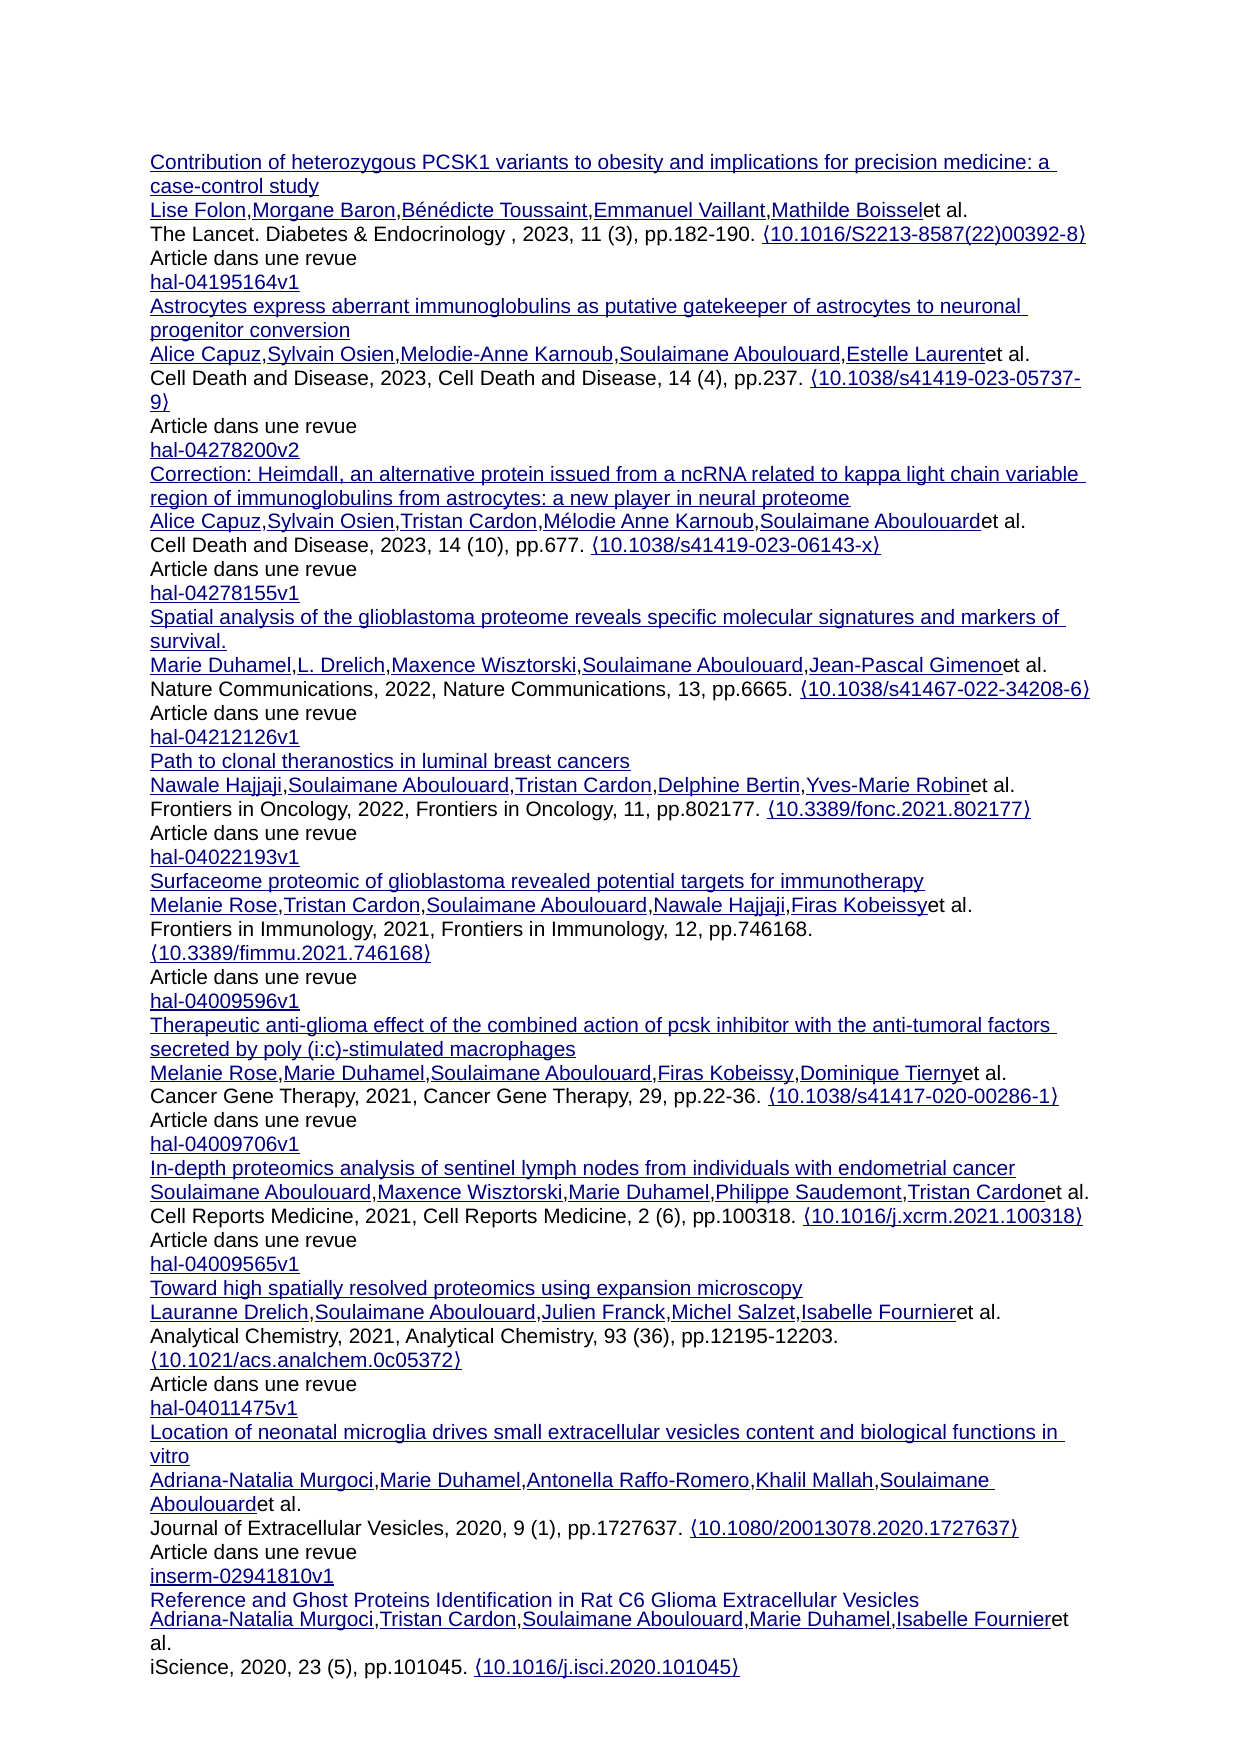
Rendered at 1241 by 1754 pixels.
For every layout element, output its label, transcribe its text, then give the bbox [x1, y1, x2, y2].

table_cell Correction: Heimdall, an alternative protein issued from a ncRNA related to kappa light chain variable region of immunoglobulins from astrocytes: a new player in neural proteome Alice Capuz,Sylvain Osien,Tristan Cardon,Mélodie Anne Karnoub,Soulaimane Aboulouardet al. Cell Death and Disease, 2023, 14 (10), pp.677. ⟨10.1038/s41419-023-06143-x⟩ Article dans une revue hal-04278155v1 [150, 461, 1090, 605]
table_cell Toward high spatially resolved proteomics using expansion microscopy Lauranne Drelich,Soulaimane Aboulouard,Julien Franck,Michel Salzet,Isabelle Fournieret al. Analytical Chemistry, 2021, Analytical Chemistry, 93 (36), pp.12195-12203. ⟨10.1021/acs.analchem.0c05372⟩ Article dans une revue hal-04011475v1 [150, 1276, 1090, 1420]
table_cell Spatial analysis of the glioblastoma proteome reveals specific molecular signatures and markers of survival. Marie Duhamel,L. Drelich,Maxence Wisztorski,Soulaimane Aboulouard,Jean-Pascal Gimenoet al. Nature Communications, 2022, Nature Communications, 13, pp.6665. ⟨10.1038/s41467-022-34208-6⟩ Article dans une revue hal-04212126v1 [150, 605, 1090, 749]
table_cell In-depth proteomics analysis of sentinel lymph nodes from individuals with endometrial cancer Soulaimane Aboulouard,Maxence Wisztorski,Marie Duhamel,Philippe Saudemont,Tristan Cardonet al. Cell Reports Medicine, 2021, Cell Reports Medicine, 2 (6), pp.100318. ⟨10.1016/j.xcrm.2021.100318⟩ Article dans une revue hal-04009565v1 [150, 1156, 1090, 1276]
table_cell Astrocytes express aberrant immunoglobulins as putative gatekeeper of astrocytes to neuronal progenitor conversion Alice Capuz,Sylvain Osien,Melodie-Anne Karnoub,Soulaimane Aboulouard,Estelle Laurentet al. Cell Death and Disease, 2023, Cell Death and Disease, 14 (4), pp.237. ⟨10.1038/s41419-023-05737-9⟩ Article dans une revue hal-04278200v2 [150, 294, 1090, 461]
table_cell Path to clonal theranostics in luminal breast cancers Nawale Hajjaji,Soulaimane Aboulouard,Tristan Cardon,Delphine Bertin,Yves-Marie Robinet al. Frontiers in Oncology, 2022, Frontiers in Oncology, 11, pp.802177. ⟨10.3389/fonc.2021.802177⟩ Article dans une revue hal-04022193v1 [150, 749, 1090, 869]
table_cell Contribution of heterozygous PCSK1 variants to obesity and implications for precision medicine: a case-control study Lise Folon,Morgane Baron,Bénédicte Toussaint,Emmanuel Vaillant,Mathilde Boisselet al. The Lancet. Diabetes & Endocrinology , 2023, 11 (3), pp.182-190. ⟨10.1016/S2213-8587(22)00392-8⟩ Article dans une revue hal-04195164v1 [150, 150, 1090, 294]
table_cell Reference and Ghost Proteins Identification in Rat C6 Glioma Extracellular Vesicles Adriana-Natalia Murgoci,Tristan Cardon,Soulaimane Aboulouard,Marie Duhamel,Isabelle Fournieret al. iScience, 2020, 23 (5), pp.101045. ⟨10.1016/j.isci.2020.101045⟩ [150, 1588, 1090, 1679]
table_cell Surfaceome proteomic of glioblastoma revealed potential targets for immunotherapy Melanie Rose,Tristan Cardon,Soulaimane Aboulouard,Nawale Hajjaji,Firas Kobeissyet al. Frontiers in Immunology, 2021, Frontiers in Immunology, 12, pp.746168. ⟨10.3389/fimmu.2021.746168⟩ Article dans une revue hal-04009596v1 [150, 869, 1090, 1012]
table_cell Therapeutic anti-glioma effect of the combined action of pcsk inhibitor with the anti-tumoral factors secreted by poly (i:c)-stimulated macrophages Melanie Rose,Marie Duhamel,Soulaimane Aboulouard,Firas Kobeissy,Dominique Tiernyet al. Cancer Gene Therapy, 2021, Cancer Gene Therapy, 29, pp.22-36. ⟨10.1038/s41417-020-00286-1⟩ Article dans une revue hal-04009706v1 [150, 1013, 1090, 1156]
table_cell Location of neonatal microglia drives small extracellular vesicles content and biological functions in vitro Adriana-Natalia Murgoci,Marie Duhamel,Antonella Raffo-Romero,Khalil Mallah,Soulaimane Aboulouardet al. Journal of Extracellular Vesicles, 2020, 9 (1), pp.1727637. ⟨10.1080/20013078.2020.1727637⟩ Article dans une revue inserm-02941810v1 [150, 1420, 1090, 1587]
